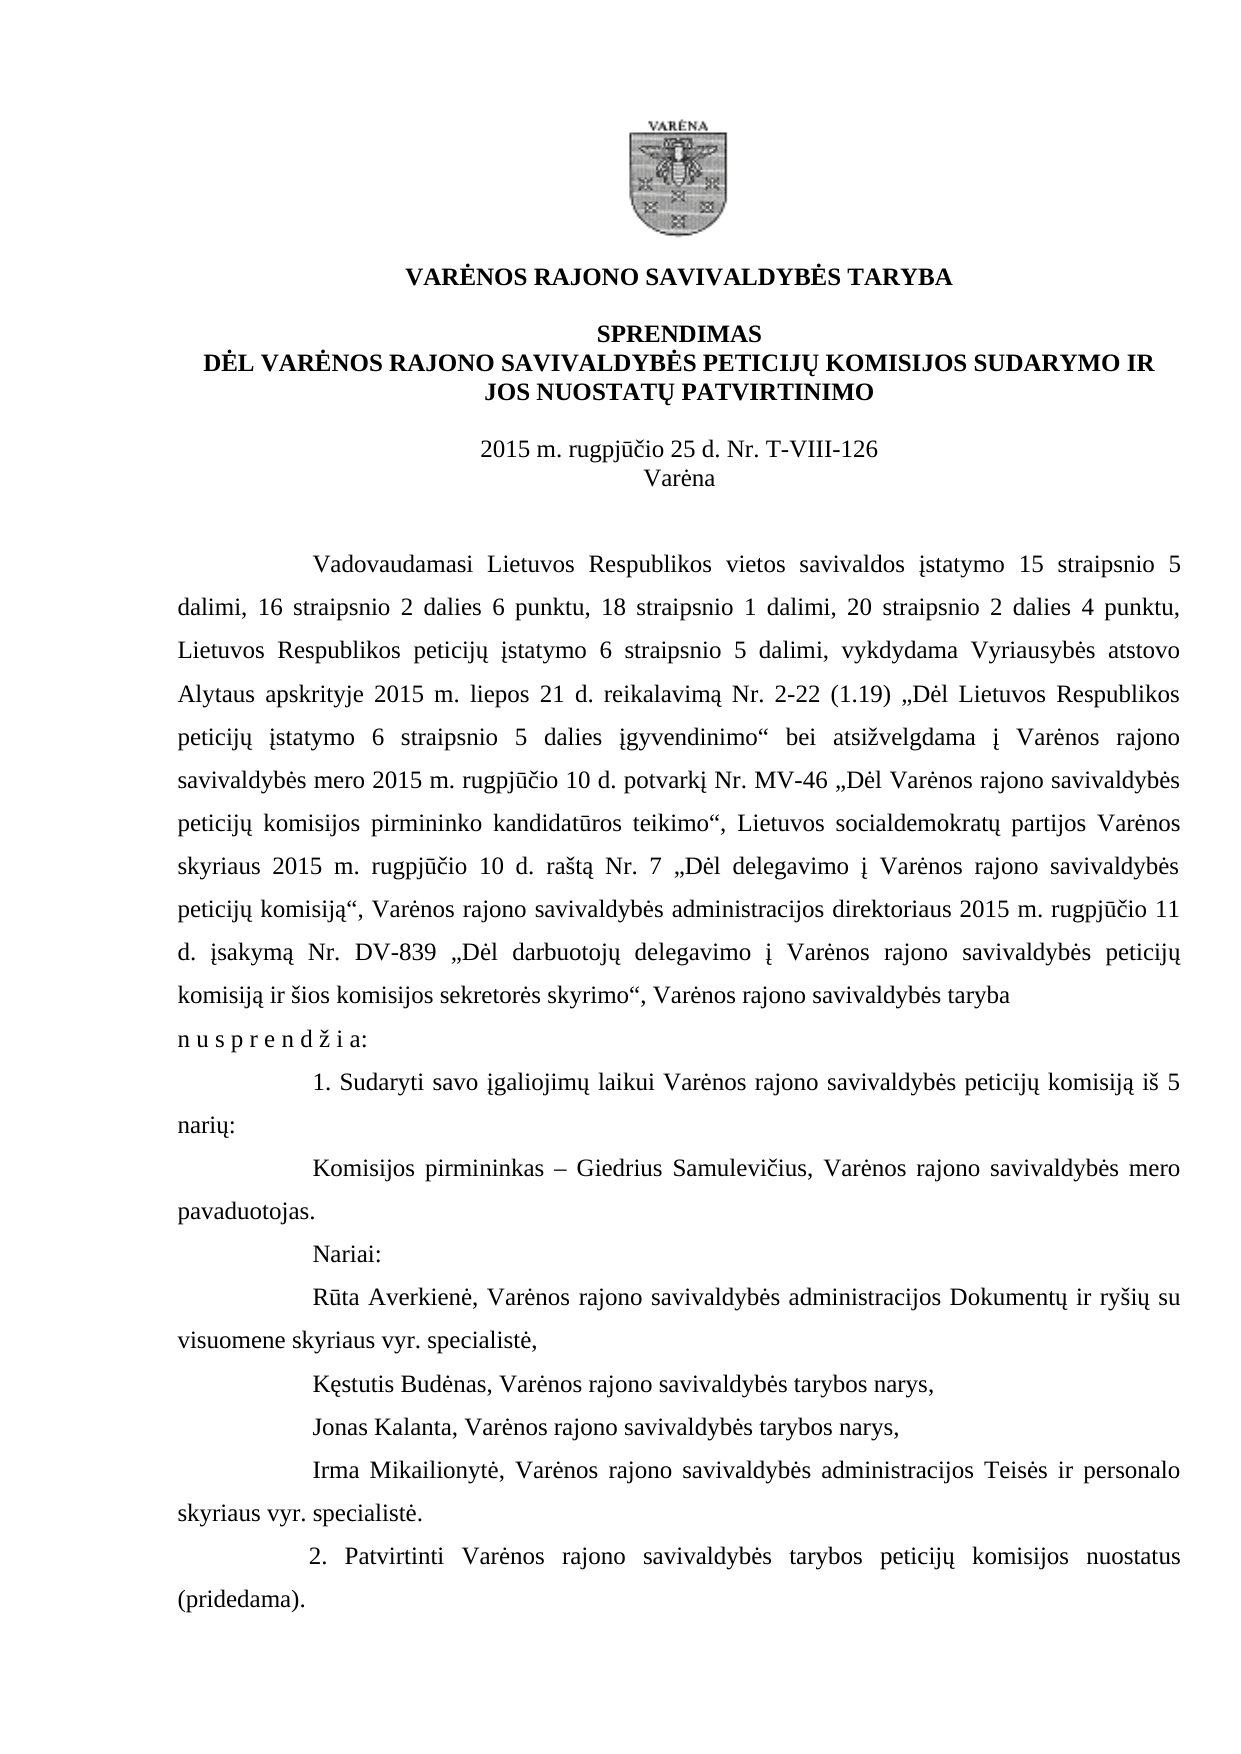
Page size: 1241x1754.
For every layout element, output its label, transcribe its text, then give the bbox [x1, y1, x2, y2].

text Nariai: [177, 1239, 1181, 1268]
text n u s p r e n d ž i a: [177, 1024, 1181, 1052]
text 1. Sudaryti savo įgaliojimų laikui Varėnos rajono savivaldybės peticijų komisiją iš 5 narių: [177, 1067, 1181, 1139]
text Vadovaudamasi Lietuvos Respublikos vietos savivaldos įstatymo 15 straipsnio 5 dalimi, 16 straipsnio 2 dalies 6 punktu, 18 straipsnio 1 dalimi, 20 straipsnio 2 dalies 4 punktu, Lietuvos Respublikos peticijų įstatymo 6 straipsnio 5 dalimi, vykdydama Vyriausybės atstovo Alytaus apskrityje 2015 m. liepos 21 d. reikalavimą Nr. 2-22 (1.19) „Dėl Lietuvos Respublikos peticijų įstatymo 6 straipsnio 5 dalies įgyvendinimo“ bei atsižvelgdama į Varėnos rajono savivaldybės mero 2015 m. rugpjūčio 10 d. potvarkį Nr. MV-46 „Dėl Varėnos rajono savivaldybės peticijų komisijos pirmininko kandidatūros teikimo“, Lietuvos socialdemokratų partijos Varėnos skyriaus 2015 m. rugpjūčio 10 d. raštą Nr. 7 „Dėl delegavimo į Varėnos rajono savivaldybės peticijų komisiją“, Varėnos rajono savivaldybės administracijos direktoriaus 2015 m. rugpjūčio 11 d. įsakymą Nr. DV-839 „Dėl darbuotojų delegavimo į Varėnos rajono savivaldybės peticijų komisiją ir šios komisijos sekretorės skyrimo“, Varėnos rajono savivaldybės taryba [177, 549, 1181, 1009]
text 2. Patvirtinti Varėnos rajono savivaldybės tarybos peticijų komisijos nuostatus (pridedama). [177, 1541, 1181, 1613]
text DĖL VARĖNOS RAJONO SAVIVALDYBĖS PETICIJŲ KOMISIJOS SUDARYMO IR JOS NUOSTATŲ PATVIRTINIMO [177, 348, 1181, 406]
text Kęstutis Budėnas, Varėnos rajono savivaldybės tarybos narys, [177, 1369, 1181, 1397]
text Jonas Kalanta, Varėnos rajono savivaldybės tarybos narys, [177, 1412, 1181, 1441]
text VARĖNOS RAJONO SAVIVALDYBĖS TARYBA [177, 262, 1181, 291]
text Rūta Averkienė, Varėnos rajono savivaldybės administracijos Dokumentų ir ryšių su visuomene skyriaus vyr. specialistė, [177, 1282, 1181, 1354]
text Varėna [177, 463, 1181, 492]
text SPRENDIMAS [177, 319, 1181, 348]
text 2015 m. rugpjūčio 25 d. Nr. T-VIII-126 [177, 434, 1181, 463]
text Komisijos pirmininkas – Giedrius Samulevičius, Varėnos rajono savivaldybės mero pavaduotojas. [177, 1153, 1181, 1225]
text Irma Mikailionytė, Varėnos rajono savivaldybės administracijos Teisės ir personalo skyriaus vyr. specialistė. [177, 1455, 1181, 1527]
